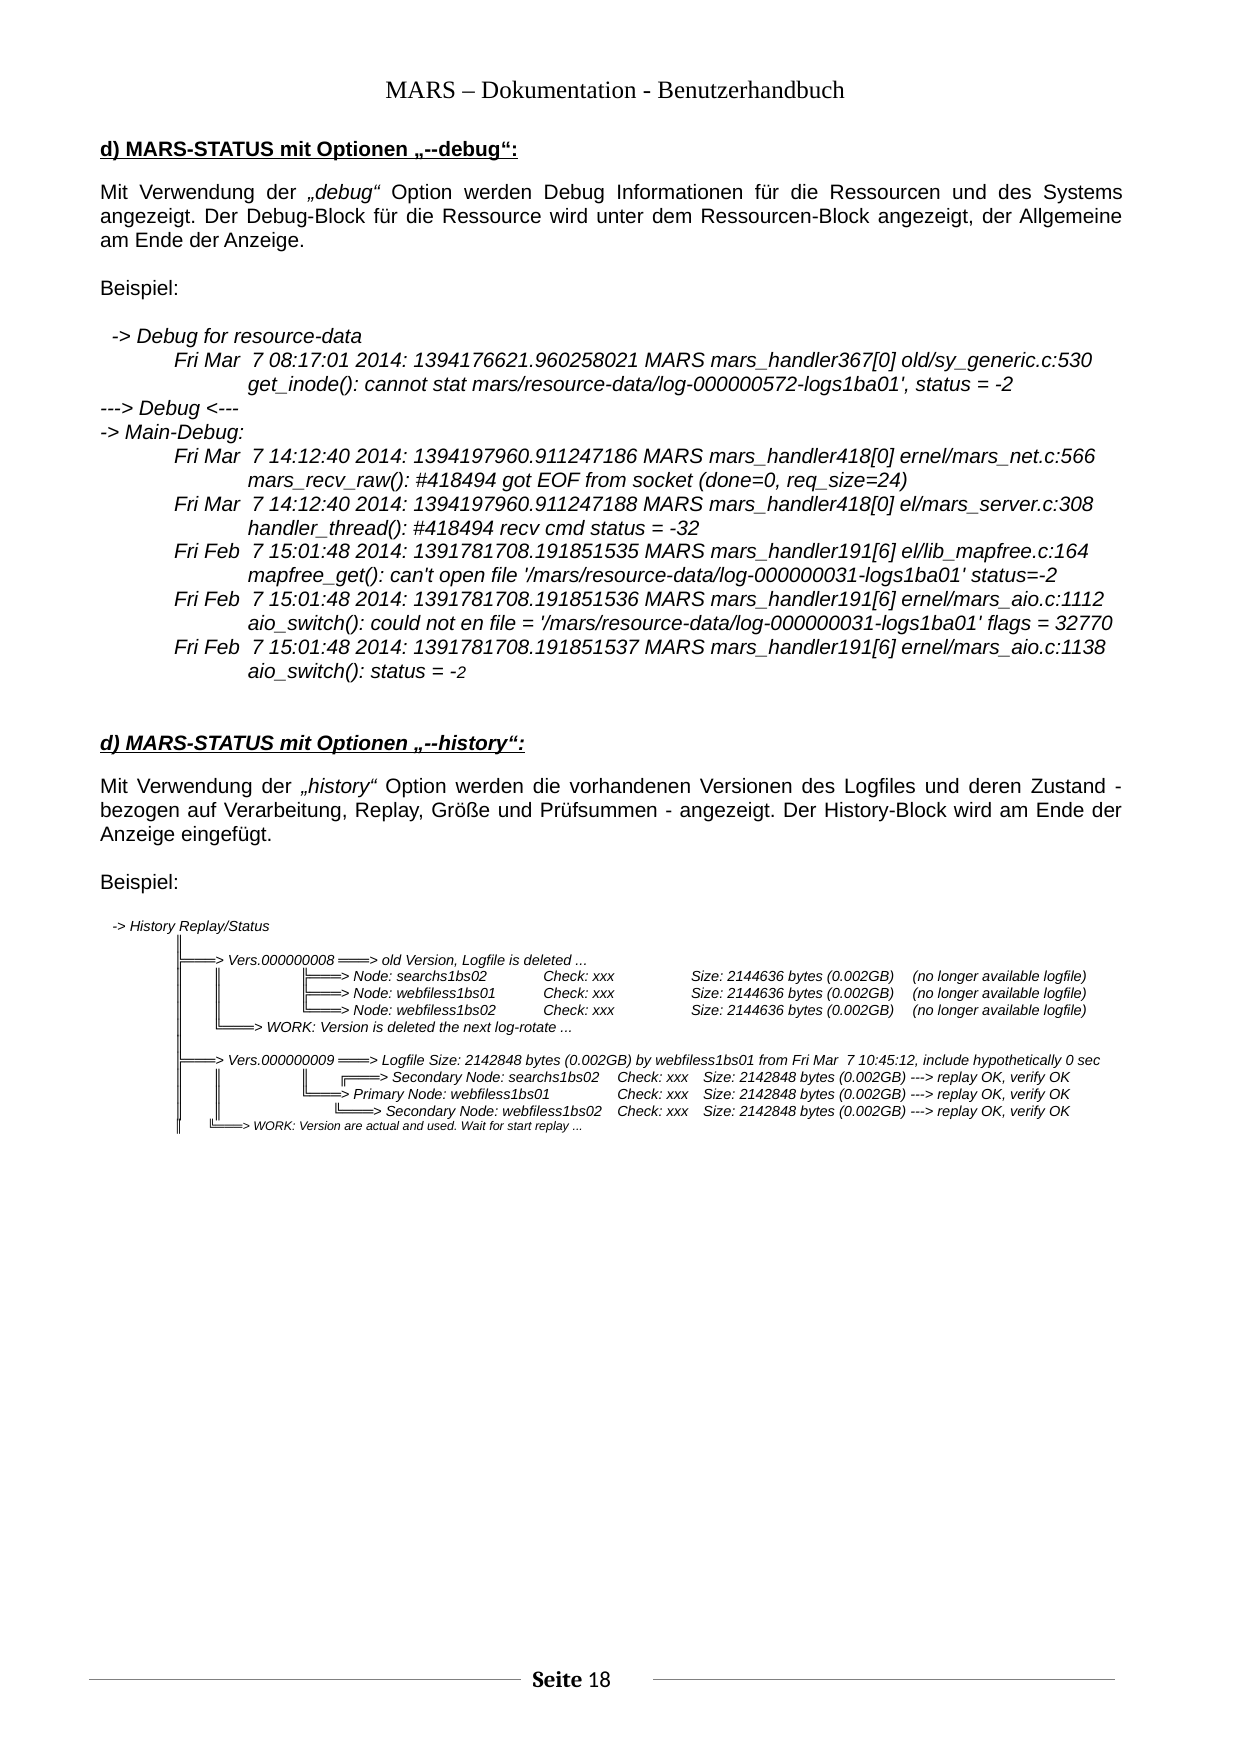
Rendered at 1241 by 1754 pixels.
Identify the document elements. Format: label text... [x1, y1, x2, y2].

text ╠═══> Vers.000000009 ═══> Logfile Size: 2142848 bytes (0.002GB) by webfiless1bs01 from Fri Mar 7 10:45:12, include hypothetically 0 sec [178, 1052, 1123, 1069]
text d) MARS-STATUS mit Optionen „--debug“: [100, 137, 1123, 161]
text Fri Feb 7 15:01:48 2014: 1391781708.191851535 MARS mars_handler191[6] el/lib_mapfree.c:164 mapfree_get(): can't open file '/mars/resource-data/log-000000031-logs1ba01' status=-2 [100, 539, 1123, 587]
text ║ ╚═══> WORK: Version is deleted the next log-rotate ... [181, 1018, 1123, 1035]
text ║ [100, 1035, 177, 1052]
text -> Main-Debug: [100, 419, 1123, 443]
text Fri Mar 7 14:12:40 2014: 1394197960.911247188 MARS mars_handler418[0] el/mars_server.c:308 handler_thread(): #418494 recv cmd status = -32 [100, 491, 1123, 539]
text Fri Mar 7 14:12:40 2014: 1394197960.911247186 MARS mars_handler418[0] ernel/mars_net.c:566 mars_recv_raw(): #418494 got EOF from socket (done=0, req_size=24) [100, 443, 1123, 491]
text ║ ║ ╚═══> Primary Node: webfiless1bs01 Check: xxx Size: 2142848 bytes (0.002GB) ---> replay OK, verify OK [219, 1086, 1123, 1102]
text d) MARS-STATUS mit Optionen „--history“: [100, 731, 1123, 755]
text Beispiel: [100, 870, 1123, 894]
text ║ [100, 934, 1123, 951]
text ║ ║ ╚═══> Secondary Node: webfiless1bs02 Check: xxx Size: 2142848 bytes (0.002GB) ---> replay OK, verify OK [219, 1102, 1123, 1119]
text ║ ║ ╠═══> Node: webfiless1bs01 Check: xxx Size: 2144636 bytes (0.002GB) (no longer available logfile) [303, 985, 1123, 1002]
text ---> Debug <--- [100, 396, 1123, 419]
text Beispiel: [100, 276, 1123, 300]
text ║ ╚═══> WORK: Version is deleted the next log-rotate ... [100, 1018, 177, 1035]
text ║ ║ ╠═══> Node: searchs1bs02 Check: xxx Size: 2144636 bytes (0.002GB) (no longer available logfile) [303, 968, 1123, 985]
text ║ ║ ╚═══> Node: webfiless1bs02 Check: xxx Size: 2144636 bytes (0.002GB) (no longer available logfile) [219, 1002, 1123, 1018]
text Fri Mar 7 08:17:01 2014: 1394176621.960258021 MARS mars_handler367[0] old/sy_generic.c:530 get_inode(): cannot stat mars/resource-data/log-000000572-logs1ba01', status = -2 [100, 348, 1123, 396]
text Fri Feb 7 15:01:48 2014: 1391781708.191851536 MARS mars_handler191[6] ernel/mars_aio.c:1112 aio_switch(): could not en file = '/mars/resource-data/log-000000031-logs1ba01' flags = 32770 [100, 587, 1123, 635]
text -> History Replay/Status [100, 918, 1123, 934]
text ║ [181, 1035, 1123, 1052]
text Fri Feb 7 15:01:48 2014: 1391781708.191851537 MARS mars_handler191[6] ernel/mars_aio.c:1138 aio_switch(): status = -2 [100, 635, 1123, 683]
text ║ ╚═══> WORK: Version are actual and used. Wait for start replay ... [180, 1119, 1123, 1133]
text Mit Verwendung der „debug“ Option werden Debug Informationen für die Ressourcen und des Systems angezeigt. Der Debug-Block für die Ressource wird unter dem Ressourcen-Block angezeigt, der Allgemeine am Ende der Anzeige. [100, 180, 1123, 252]
text -> Debug for resource-data [100, 324, 1123, 348]
text Mit Verwendung der „history“ Option werden die vorhandenen Versionen des Logfiles und deren Zustand - bezogen auf Verarbeitung, Replay, Größe und Prüfsummen - angezeigt. Der History-Block wird am Ende der Anzeige eingefügt. [100, 774, 1123, 846]
text ╠═══> Vers.000000008 ═══> old Version, Logfile is deleted ... [100, 951, 177, 968]
text ╠═══> Vers.000000008 ═══> old Version, Logfile is deleted ... [178, 951, 1123, 968]
text ║ ║ ║ ╔═══> Secondary Node: searchs1bs02 Check: xxx Size: 2142848 bytes (0.002GB) ---> replay OK, verify OK [306, 1069, 1123, 1086]
